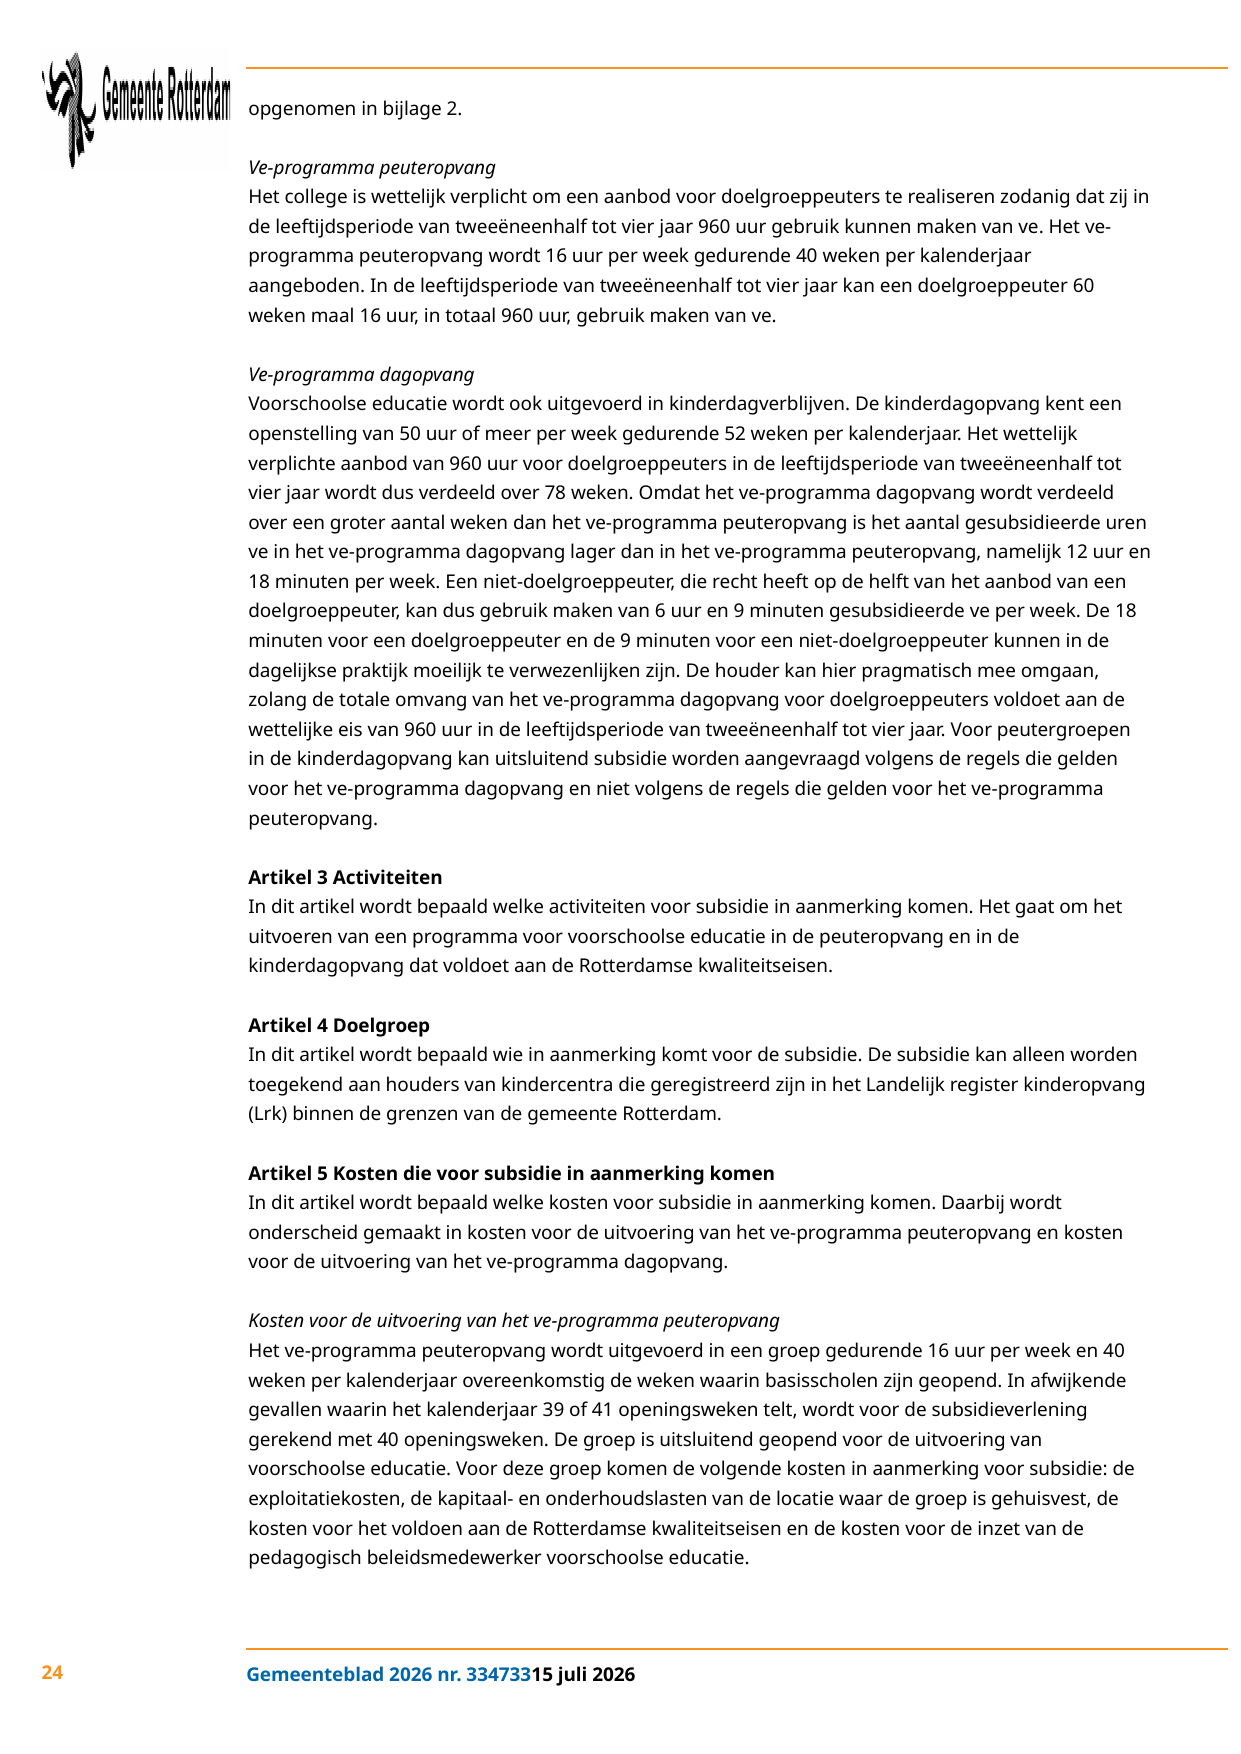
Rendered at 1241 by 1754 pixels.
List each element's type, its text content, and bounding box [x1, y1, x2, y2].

text opgenomen in bijlage 2. [248, 95, 1152, 121]
text Artikel 4 Doelgroep [248, 1012, 1152, 1038]
text Artikel 5 Kosten die voor subsidie in aanmerking komen [248, 1160, 1152, 1186]
text Artikel 3 Activiteiten [248, 864, 1152, 890]
text Voorschoolse educatie wordt ook uitgevoerd in kinderdagverblijven. De kinderdagopvang kent een openstelling van 50 uur of meer per week gedurende 52 weken per kalenderjaar. Het wettelijk verplichte aanbod van 960 uur voor doelgroeppeuters in de leeftijdsperiode van tweeëneenhalf tot vier jaar wordt dus verdeeld over 78 weken. Omdat het ve-programma dagopvang wordt verdeeld over een groter aantal weken dan het ve-programma peuteropvang is het aantal gesubsidieerde uren ve in het ve-programma dagopvang lager dan in het ve-programma peuteropvang, namelijk 12 uur en 18 minuten per week. Een niet-doelgroeppeuter, die recht heeft op de helft van het aanbod van een doelgroeppeuter, kan dus gebruik maken van 6 uur en 9 minuten gesubsidieerde ve per week. De 18 minuten voor een doelgroeppeuter en de 9 minuten voor een niet-doelgroeppeuter kunnen in de dagelijkse praktijk moeilijk te verwezenlijken zijn. De houder kan hier pragmatisch mee omgaan, zolang de totale omvang van het ve-programma dagopvang voor doelgroeppeuters voldoet aan de wettelijke eis van 960 uur in de leeftijdsperiode van tweeëneenhalf tot vier jaar. Voor peutergroepen in de kinderdagopvang kan uitsluitend subsidie worden aangevraagd volgens de regels die gelden voor het ve-programma dagopvang en niet volgens de regels die gelden voor het ve-programma peuteropvang. [248, 391, 1152, 831]
text In dit artikel wordt bepaald wie in aanmerking komt voor de subsidie. De subsidie kan alleen worden toegekend aan houders van kindercentra die geregistreerd zijn in het Landelijk register kinderopvang (Lrk) binnen de grenzen van de gemeente Rotterdam. [248, 1041, 1152, 1126]
picture [41, 47, 231, 172]
text Ve-programma dagopvang [248, 361, 1152, 387]
text Ve-programma peuteropvang [248, 154, 1152, 180]
text Het ve-programma peuteropvang wordt uitgevoerd in een groep gedurende 16 uur per week en 40 weken per kalenderjaar overeenkomstig de weken waarin basisscholen zijn geopend. In afwijkende gevallen waarin het kalenderjaar 39 of 41 openingsweken telt, wordt voor de subsidieverlening gerekend met 40 openingsweken. De groep is uitsluitend geopend voor de uitvoering van voorschoolse educatie. Voor deze groep komen de volgende kosten in aanmerking voor subsidie: de exploitatiekosten, de kapitaal- en onderhoudslasten van de locatie waar de groep is gehuisvest, de kosten voor het voldoen aan de Rotterdamse kwaliteitseisen en de kosten voor de inzet van de pedagogisch beleidsmedewerker voorschoolse educatie. [248, 1337, 1152, 1570]
text Het college is wettelijk verplicht om een aanbod voor doelgroeppeuters te realiseren zodanig dat zij in de leeftijdsperiode van tweeëneenhalf tot vier jaar 960 uur gebruik kunnen maken van ve. Het ve-programma peuteropvang wordt 16 uur per week gedurende 40 weken per kalenderjaar aangeboden. In de leeftijdsperiode van tweeëneenhalf tot vier jaar kan een doelgroeppeuter 60 weken maal 16 uur, in totaal 960 uur, gebruik maken van ve. [248, 183, 1152, 328]
text In dit artikel wordt bepaald welke kosten voor subsidie in aanmerking komen. Daarbij wordt onderscheid gemaakt in kosten voor de uitvoering van het ve-programma peuteropvang en kosten voor de uitvoering van het ve-programma dagopvang. [248, 1189, 1152, 1274]
text In dit artikel wordt bepaald welke activiteiten voor subsidie in aanmerking komen. Het gaat om het uitvoeren van een programma voor voorschoolse educatie in de peuteropvang en in de kinderdagopvang dat voldoet aan de Rotterdamse kwaliteitseisen. [248, 893, 1152, 978]
text Kosten voor de uitvoering van het ve-programma peuteropvang [248, 1308, 1152, 1333]
